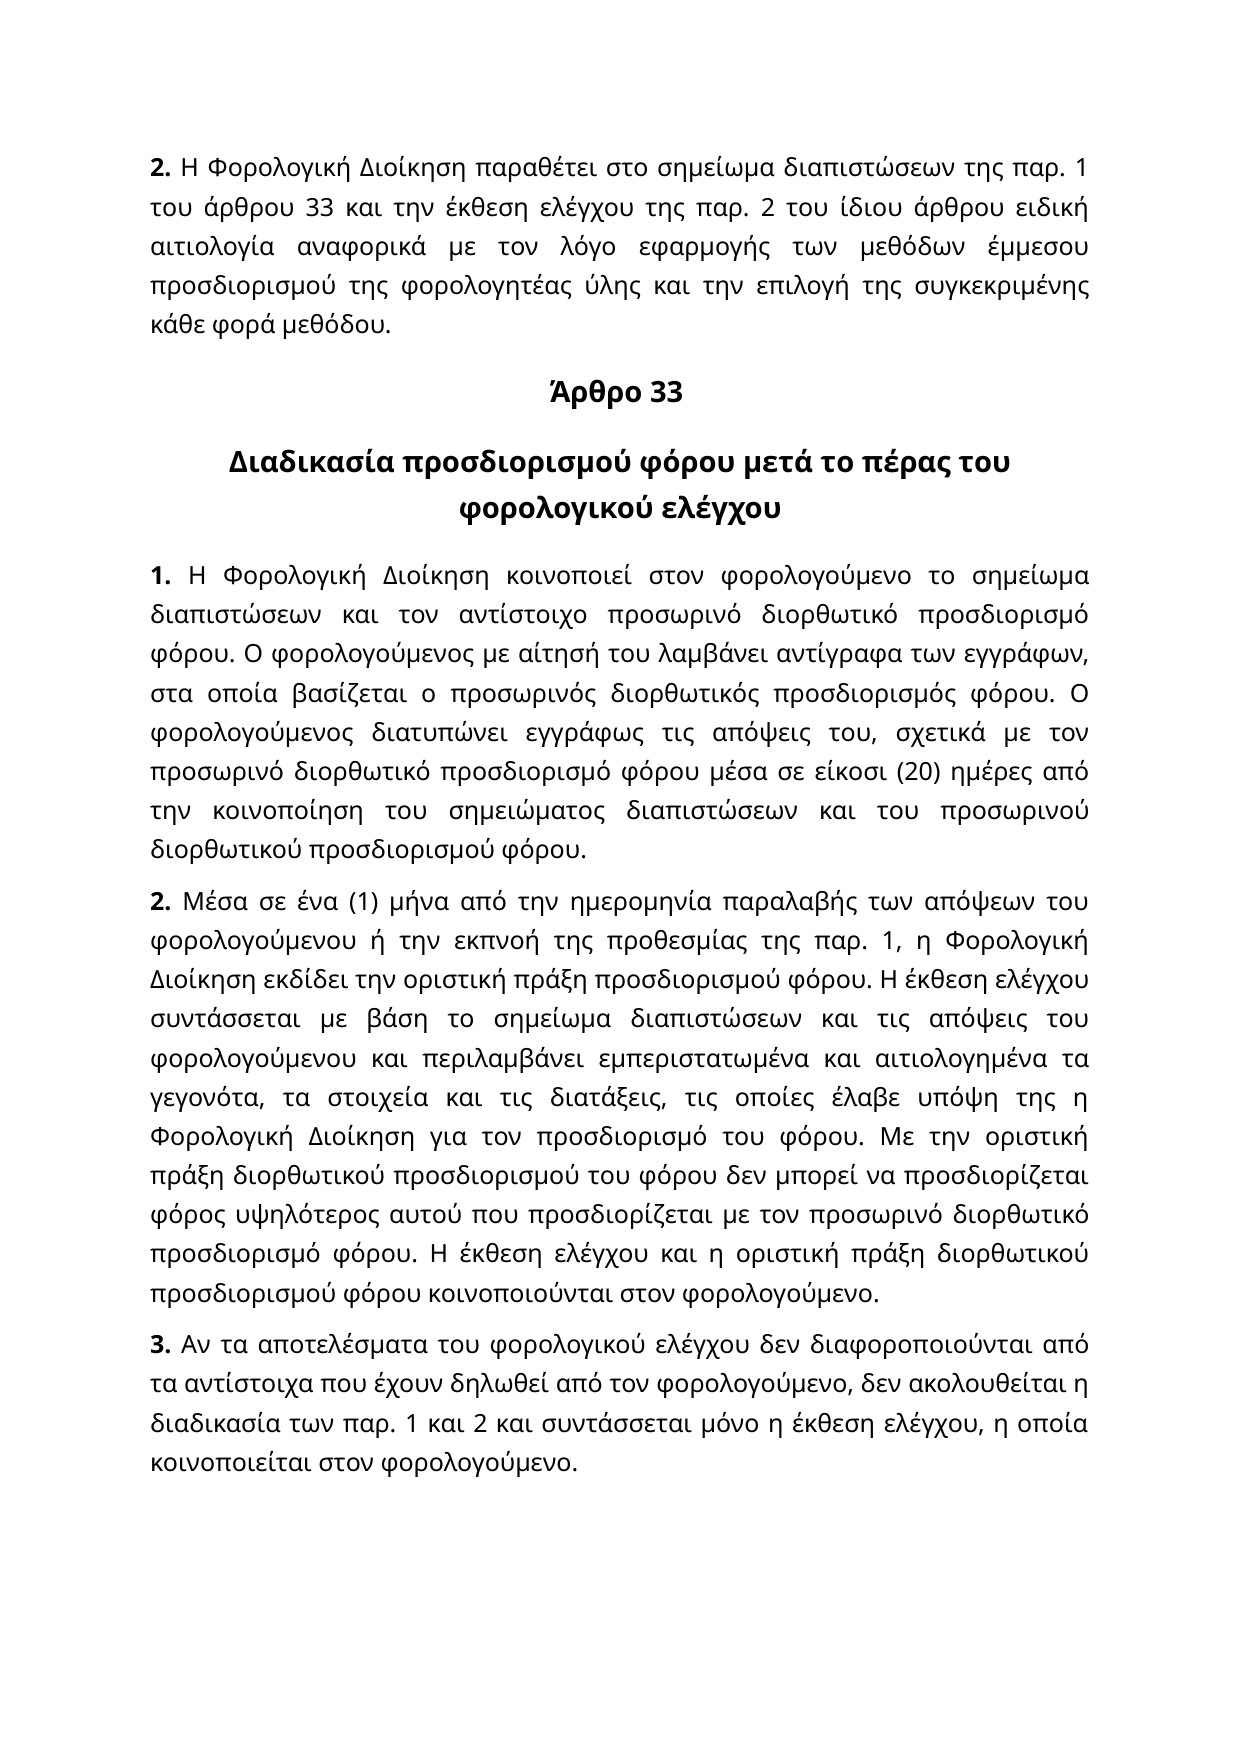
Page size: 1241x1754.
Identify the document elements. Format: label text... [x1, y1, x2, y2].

text 2. Μέσα σε ένα (1) μήνα από την ημερομηνία παραλαβής των απόψεων του φορολογούμενου ή την εκπνοή της προθεσμίας της παρ. 1, η Φορολογική Διοίκηση εκδίδει την οριστική πράξη προσδιορισμού φόρου. Η έκθεση ελέγχου συντάσσεται με βάση το σημείωμα διαπιστώσεων και τις απόψεις του φορολογούμενου και περιλαμβάνει εμπεριστατωμένα και αιτιολογημένα τα γεγονότα, τα στοιχεία και τις διατάξεις, τις οποίες έλαβε υπόψη της η Φορολογική Διοίκηση για τον προσδιορισμό του φόρου. Με την οριστική πράξη διορθωτικού προσδιορισμού του φόρου δεν μπορεί να προσδιορίζεται φόρος υψηλότερος αυτού που προσδιορίζεται με τον προσωρινό διορθωτικό προσδιορισμό φόρου. Η έκθεση ελέγχου και η οριστική πράξη διορθωτικού προσδιορισμού φόρου κοινοποιούνται στον φορολογούμενο. [150, 883, 1090, 1309]
text 3. Αν τα αποτελέσματα του φορολογικού ελέγχου δεν διαφοροποιούνται από τα αντίστοιχα που έχουν δηλωθεί από τον φορολογούμενο, δεν ακολουθείται η διαδικασία των παρ. 1 και 2 και συντάσσεται μόνο η έκθεση ελέγχου, η οποία κοινοποιείται στον φορολογούμενο. [150, 1327, 1090, 1478]
text 1. Η Φορολογική Διοίκηση κοινοποιεί στον φορολογούμενο το σημείωμα διαπιστώσεων και τον αντίστοιχο προσωρινό διορθωτικό προσδιορισμό φόρου. Ο φορολογούμενος με αίτησή του λαμβάνει αντίγραφα των εγγράφων, στα οποία βασίζεται ο προσωρινός διορθωτικός προσδιορισμός φόρου. Ο φορολογούμενος διατυπώνει εγγράφως τις απόψεις του, σχετικά με τον προσωρινό διορθωτικό προσδιορισμό φόρου μέσα σε είκοσι (20) ημέρες από την κοινοποίηση του σημειώματος διαπιστώσεων και του προσωρινού διορθωτικού προσδιορισμού φόρου. [150, 558, 1090, 866]
subtitle Άρθρο 33 [150, 371, 1090, 411]
subtitle Διαδικασία προσδιορισμού φόρου μετά το πέρας του φορολογικού ελέγχου [150, 441, 1090, 527]
text 2. H Φορολογική Διοίκηση παραθέτει στο σημείωμα διαπιστώσεων της παρ. 1 του άρθρου 33 και την έκθεση ελέγχου της παρ. 2 του ίδιου άρθρου ειδική αιτιολογία αναφορικά με τον λόγο εφαρμογής των μεθόδων έμμεσου προσδιορισμού της φορολογητέας ύλης και την επιλογή της συγκεκριμένης κάθε φορά μεθόδου. [150, 150, 1090, 341]
